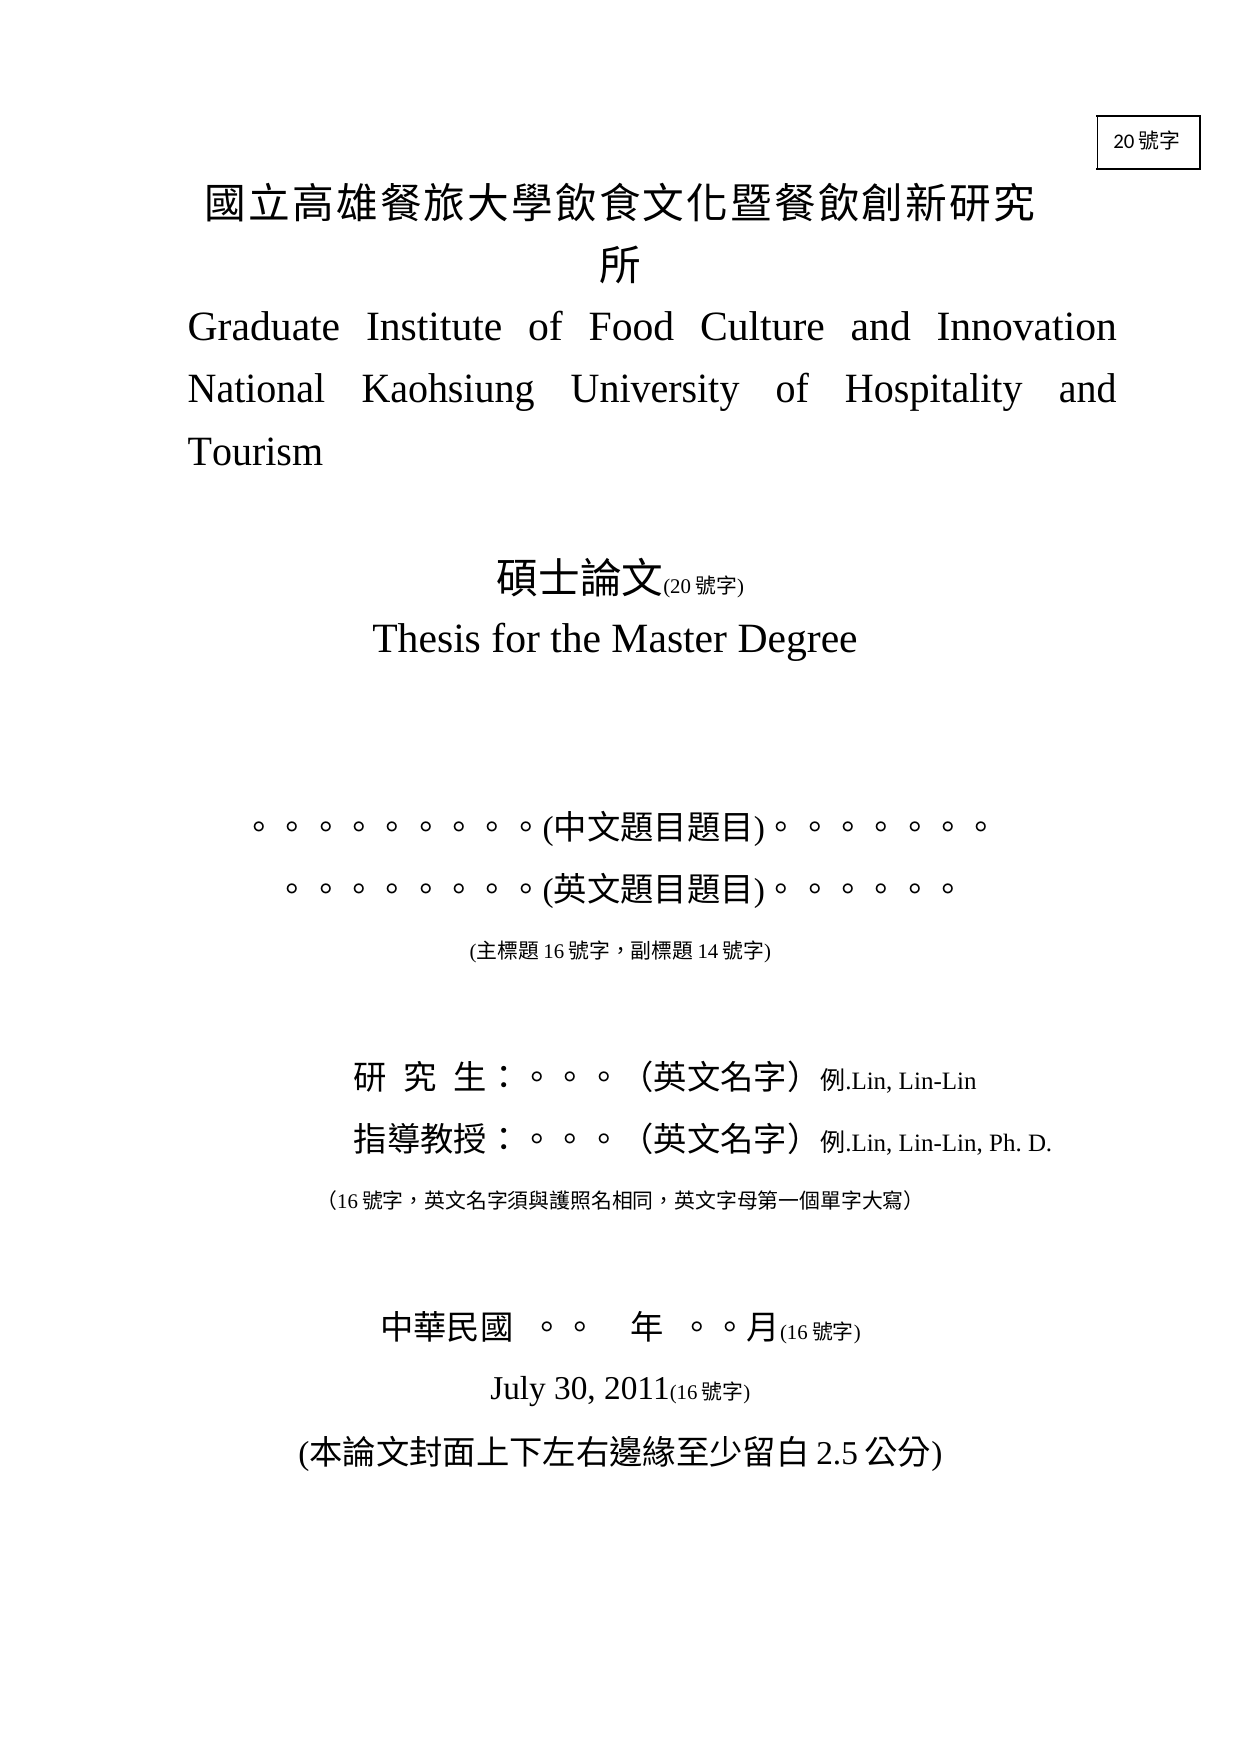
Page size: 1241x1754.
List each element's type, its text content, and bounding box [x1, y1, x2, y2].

text 指導教授：。。。（英文名字）例.Lin, Lin-Lin, Ph. D. [187, 1096, 1053, 1158]
text (主標題16號字，副標題14號字) [187, 908, 1053, 971]
text 20號字 [1113, 124, 1184, 155]
text 中華民國 。。 年 。。月(16號字) [187, 1283, 1053, 1346]
text Thesis for the Master Degree [187, 596, 1053, 658]
text July 30, 2011(16號字) [187, 1346, 1053, 1408]
text （16號字，英文名字須與護照名相同，英文字母第一個單字大寫） [187, 1158, 1053, 1221]
text (本論文封面上下左右邊緣至少留白2.5公分) [187, 1408, 1053, 1471]
text [1098, 117, 1199, 168]
text 研 究 生：。。。（英文名字）例.Lin, Lin-Lin [187, 1033, 1053, 1096]
text 國立高雄餐旅大學飲食文化暨餐飲創新研究所 [187, 158, 1053, 283]
text 。。。。。。。。。(中文題目題目)。。。。。。。 [187, 783, 1053, 846]
text Graduate Institute of Food Culture and Innovation National Kaohsiung University of Hospitality and Tourism [187, 283, 1118, 471]
text 。。。。。。。。(英文題目題目)。。。。。。 [187, 846, 1053, 908]
text 碩士論文(20號字) [187, 533, 1053, 596]
